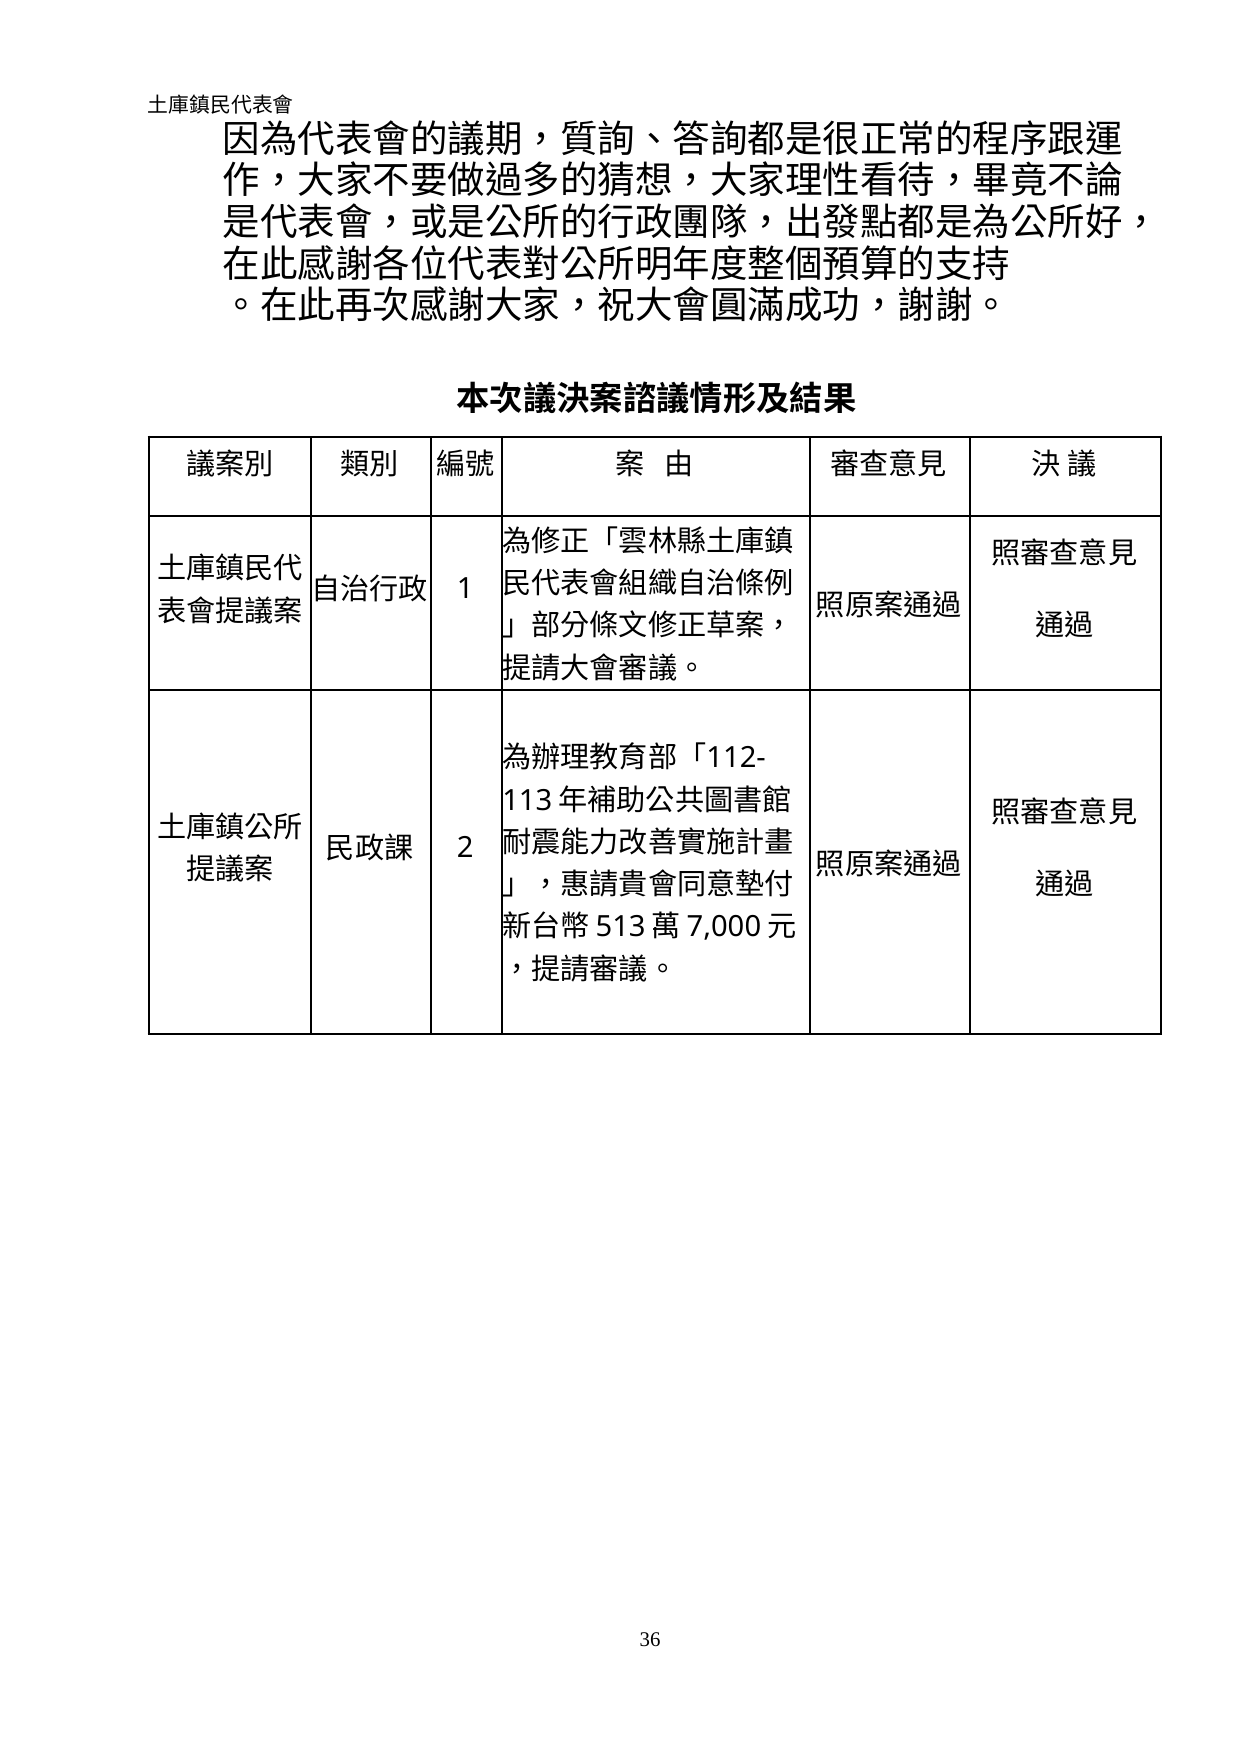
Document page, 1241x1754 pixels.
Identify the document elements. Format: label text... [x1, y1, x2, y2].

table_header 編號 [432, 438, 501, 515]
table_header 決 議 [971, 438, 1160, 515]
table_cell 土庫鎮民代表會提議案 [150, 517, 310, 689]
table_cell 照原案通過 [811, 691, 969, 1033]
table_cell 照審查意見 通過 [971, 691, 1160, 1033]
table_header 案 由 [503, 438, 809, 515]
table_header 類別 [312, 438, 430, 515]
table_cell 自治行政 [312, 517, 430, 689]
table_cell 照原案通過 [811, 517, 969, 689]
table_cell 1 [432, 517, 501, 689]
table_cell 照審查意見 通過 [971, 517, 1160, 689]
text 在此要呼籲網路上的民眾，公所跟代表會整個工作都推動的很順利，配合的也非常密切，希望鎮民理性看待，因為代表會的議期，質詢、答詢都是很正常的程序跟運作，大家不要做過多的猜想，大家理性看待，畢竟不論是代表會，或是公所的行政團隊，出發點都是為公所好，在此感謝各位代表對公所明年度整個預算的支持 [223, 119, 1152, 286]
table_header 審查意見 [811, 438, 969, 515]
text 。在此再次感謝大家，祝大會圓滿成功，謝謝。 [223, 286, 1152, 327]
table_cell 2 [432, 691, 501, 1033]
table_cell 為辦理教育部「112-113年補助公共圖書館耐震能力改善實施計畫 」，惠請貴會同意墊付新台幣513萬7,000元 ，提請審議。 [503, 691, 809, 1033]
table_header 議案別 [150, 438, 310, 515]
text 本次議決案諮議情形及結果 [148, 369, 1152, 421]
table_cell 土庫鎮公所提議案 [150, 691, 310, 1033]
table_cell 為修正「雲林縣土庫鎮民代表會組織自治條例 」部分條文修正草案，提請大會審議。 [503, 517, 809, 689]
table_cell 民政課 [312, 691, 430, 1033]
